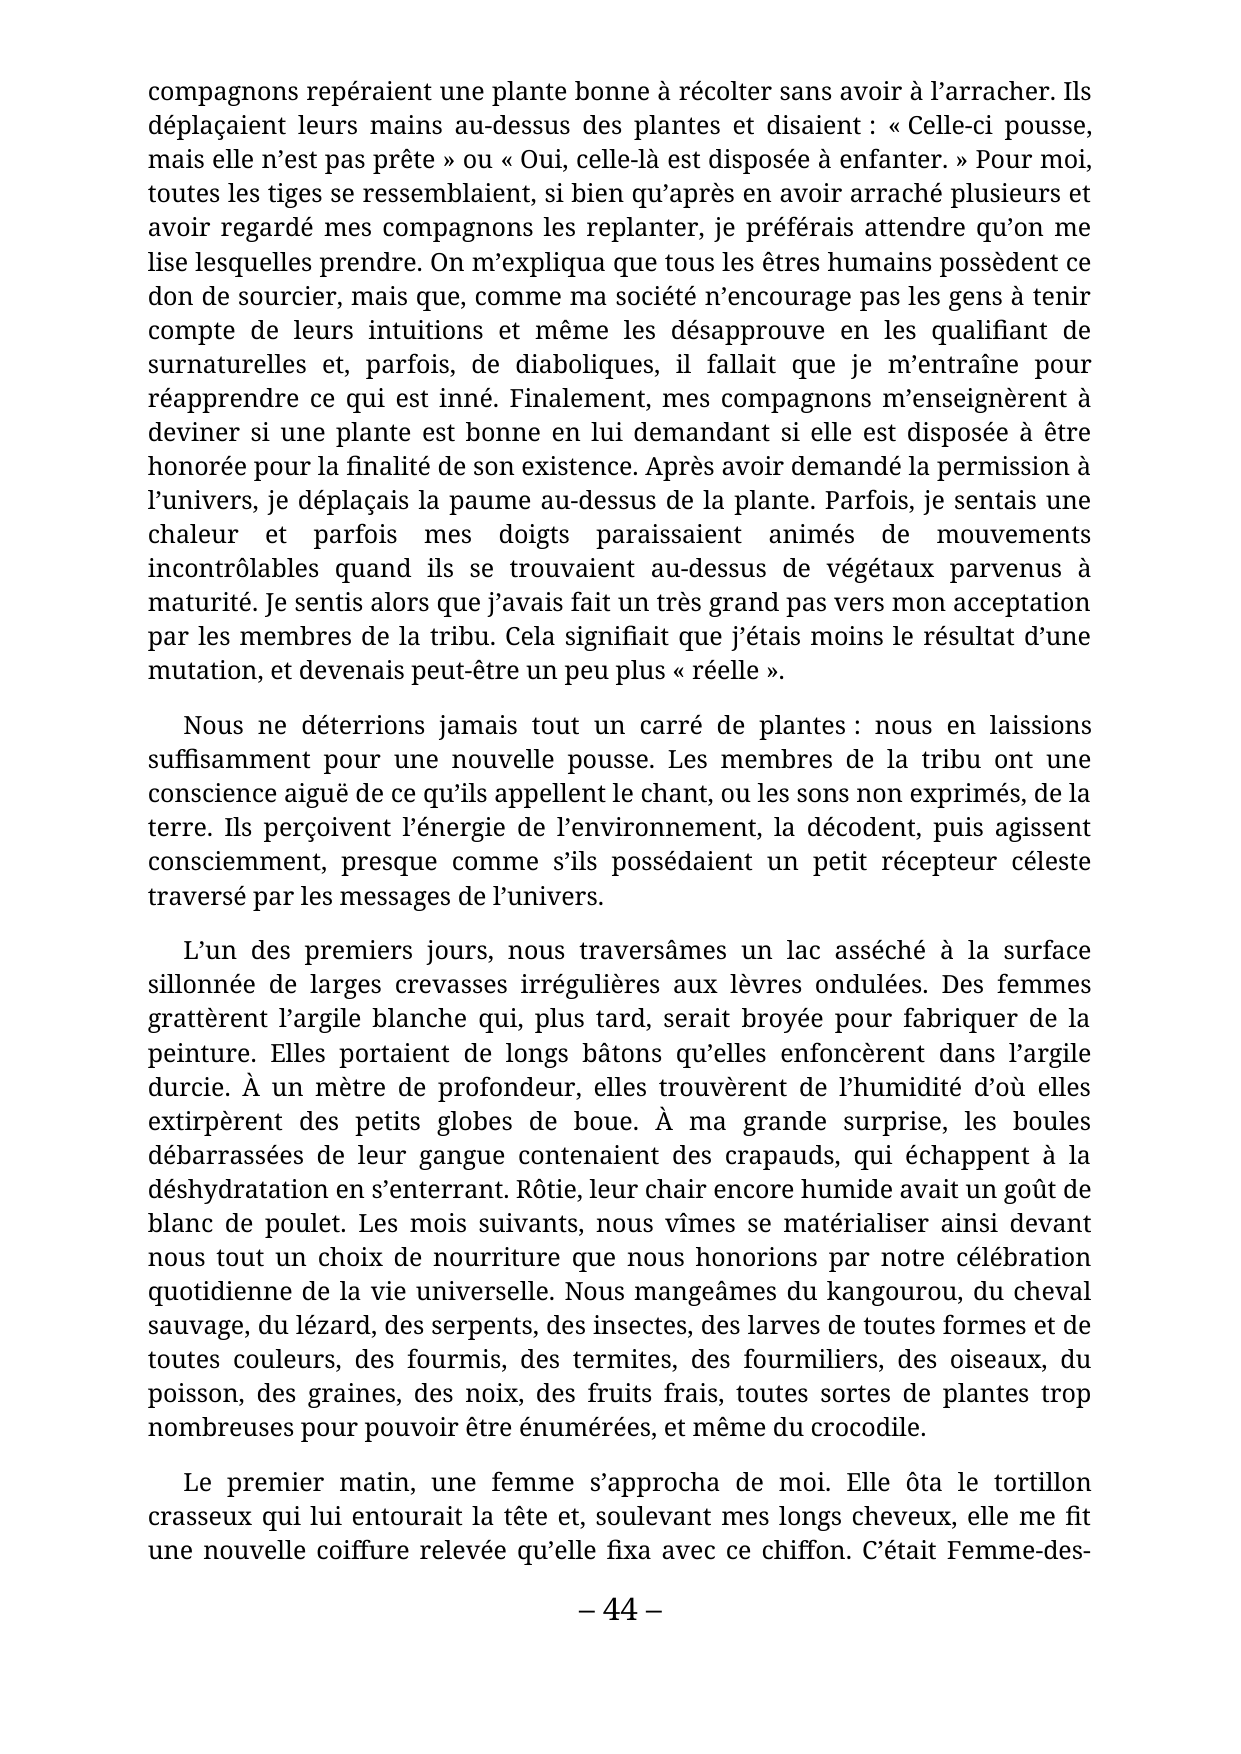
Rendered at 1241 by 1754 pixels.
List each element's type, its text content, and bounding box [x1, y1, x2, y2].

text Le premier matin, une femme s’approcha de moi. Elle ôta le tortillon crasseux qui lui entourait la tête et, soulevant mes longs cheveux, elle me fit une nouvelle coiffure relevée qu’elle fixa avec ce chiffon. C’était Femme-des- [148, 1465, 1092, 1567]
text compagnons repéraient une plante bonne à récolter sans avoir à l’arracher. Ils déplaçaient leurs mains au-dessus des plantes et disaient : « Celle-ci pousse, mais elle n’est pas prête » ou « Oui, celle-là est disposée à enfanter. » Pour moi, toutes les tiges se ressemblaient, si bien qu’après en avoir arraché plusieurs et avoir regardé mes compagnons les replanter, je préférais attendre qu’on me lise lesquelles prendre. On m’expliqua que tous les êtres humains possèdent ce don de sourcier, mais que, comme ma société n’encourage pas les gens à tenir compte de leurs intuitions et même les désapprouve en les qualifiant de surnaturelles et, parfois, de diaboliques, il fallait que je m’entraîne pour réapprendre ce qui est inné. Finalement, mes compagnons m’enseignèrent à deviner si une plante est bonne en lui demandant si elle est disposée à être honorée pour la finalité de son existence. Après avoir demandé la permission à l’univers, je déplaçais la paume au-dessus de la plante. Parfois, je sentais une chaleur et parfois mes doigts paraissaient animés de mouvements incontrôlables quand ils se trouvaient au-dessus de végétaux parvenus à maturité. Je sentis alors que j’avais fait un très grand pas vers mon acceptation par les membres de la tribu. Cela signifiait que j’étais moins le résultat d’une mutation, et devenais peut-être un peu plus « réelle ». [148, 74, 1092, 687]
text L’un des premiers jours, nous traversâmes un lac asséché à la surface sillonnée de larges crevasses irrégulières aux lèvres ondulées. Des femmes grattèrent l’argile blanche qui, plus tard, serait broyée pour fabriquer de la peinture. Elles portaient de longs bâtons qu’elles enfoncèrent dans l’argile durcie. À un mètre de profondeur, elles trouvèrent de l’humidité d’où elles extirpèrent des petits globes de boue. À ma grande surprise, les boules débarrassées de leur gangue contenaient des crapauds, qui échappent à la déshydratation en s’enterrant. Rôtie, leur chair encore humide avait un goût de blanc de poulet. Les mois suivants, nous vîmes se matérialiser ainsi devant nous tout un choix de nourriture que nous honorions par notre célébration quotidienne de la vie universelle. Nous mangeâmes du kangourou, du cheval sauvage, du lézard, des serpents, des insectes, des larves de toutes formes et de toutes couleurs, des fourmis, des termites, des fourmiliers, des oiseaux, du poisson, des graines, des noix, des fruits frais, toutes sortes de plantes trop nombreuses pour pouvoir être énumérées, et même du crocodile. [148, 933, 1092, 1444]
text Nous ne déterrions jamais tout un carré de plantes : nous en laissions suffisamment pour une nouvelle pousse. Les membres de la tribu ont une conscience aiguë de ce qu’ils appellent le chant, ou les sons non exprimés, de la terre. Ils perçoivent l’énergie de l’environnement, la décodent, puis agissent consciemment, presque comme s’ils possédaient un petit récepteur céleste traversé par les messages de l’univers. [148, 708, 1092, 912]
